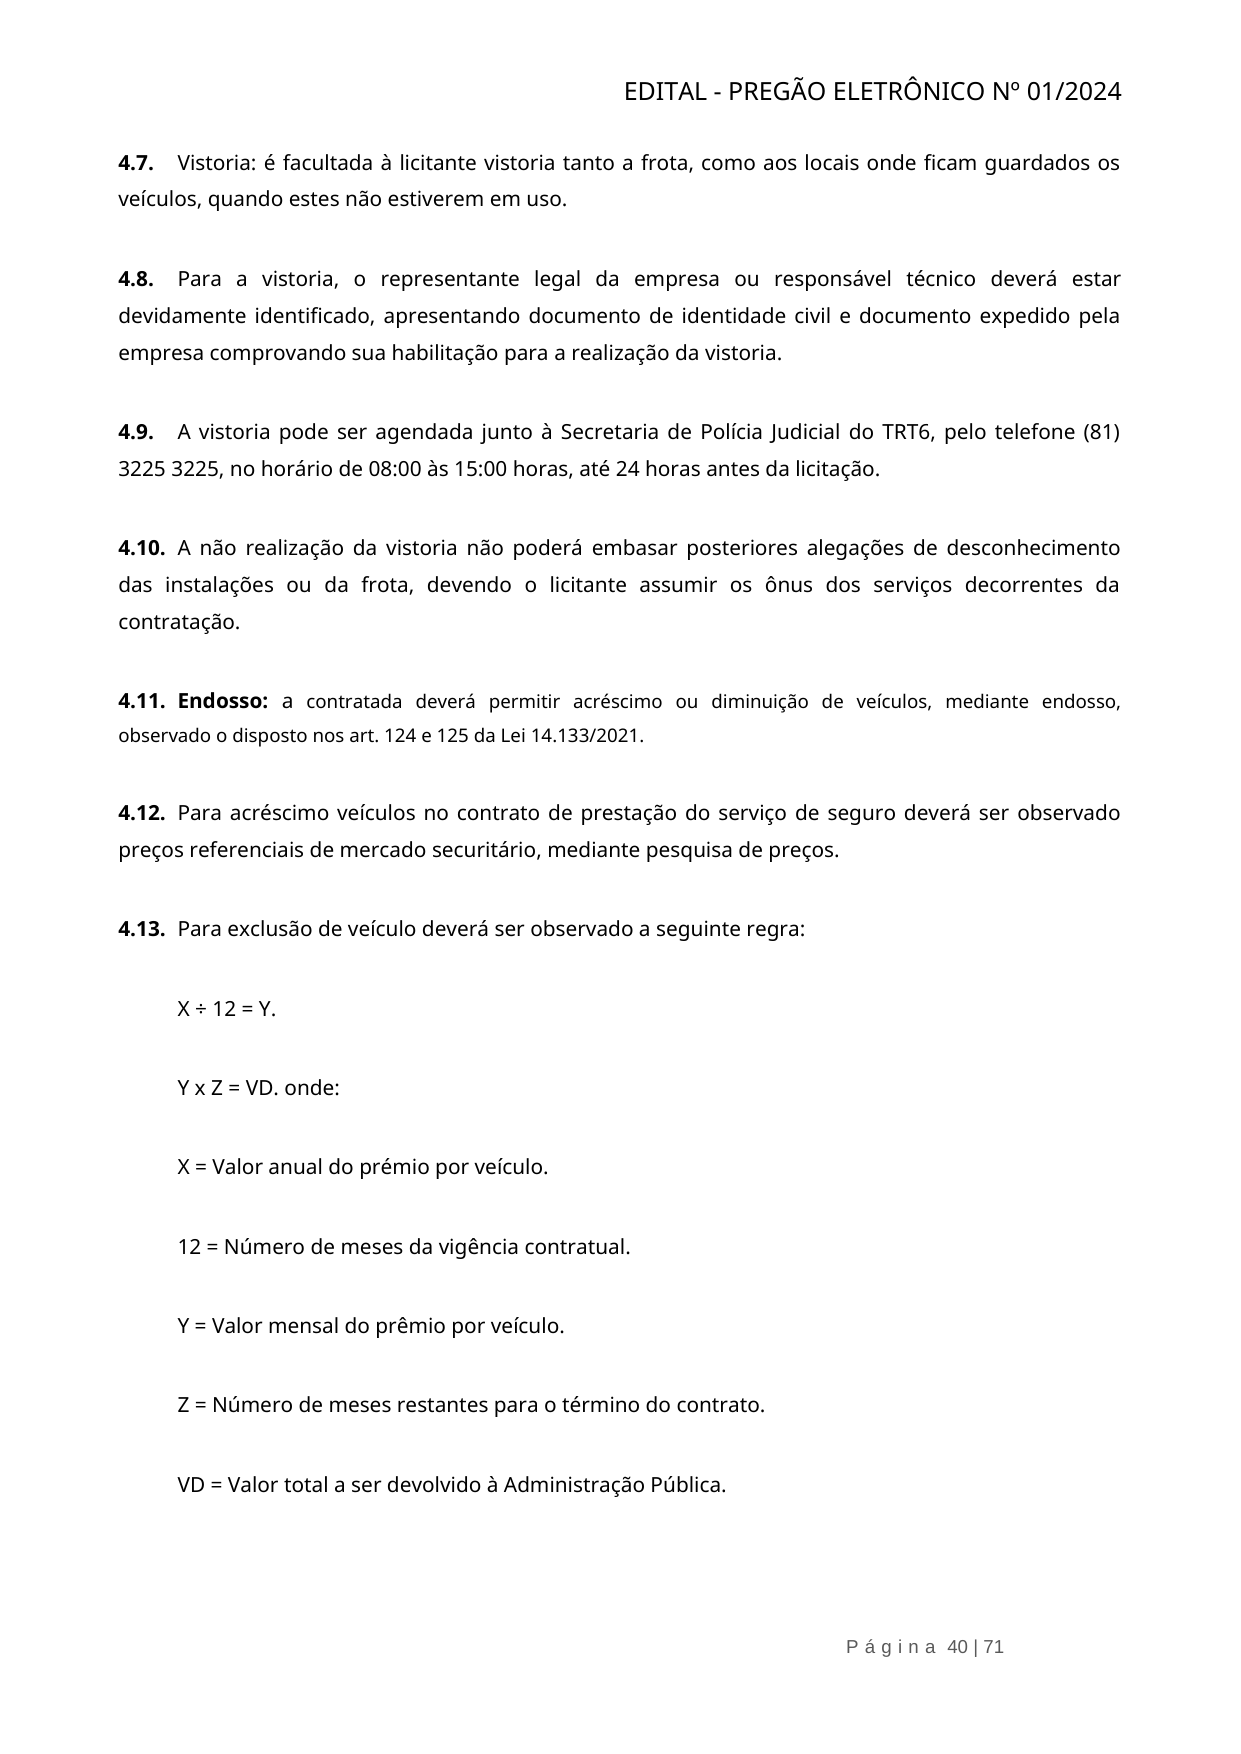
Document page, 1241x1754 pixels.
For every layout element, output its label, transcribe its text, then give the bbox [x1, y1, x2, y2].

text VD = Valor total a ser devolvido à Administração Pública. [177, 1470, 1122, 1498]
list A vistoria pode ser agendada junto à Secretaria de Polícia Judicial do TRT6, pelo telefone (81) 3225 3225, no horário de 08:00 às 15:00 horas, até 24 horas antes da licitação. [118, 417, 1122, 482]
text Y = Valor mensal do prêmio por veículo. [177, 1311, 1122, 1340]
list Endosso: a contratada deverá permitir acréscimo ou diminuição de veículos, mediante endosso, observado o disposto nos art. 124 e 125 da Lei 14.133/2021. [118, 686, 1122, 748]
list Para a vistoria, o representante legal da empresa ou responsável técnico deverá estar devidamente identificado, apresentando documento de identidade civil e documento expedido pela empresa comprovando sua habilitação para a realização da vistoria. [118, 264, 1122, 366]
text X = Valor anual do prémio por veículo. [177, 1152, 1122, 1181]
list Para acréscimo veículos no contrato de prestação do serviço de seguro deverá ser observado preços referenciais de mercado securitário, mediante pesquisa de preços. [118, 798, 1122, 863]
text Z = Número de meses restantes para o término do contrato. [177, 1391, 1122, 1419]
text X ÷ 12 = Y. [177, 994, 1122, 1022]
text Y x Z = VD. onde: [177, 1073, 1122, 1102]
list Para exclusão de veículo deverá ser observado a seguinte regra: [118, 914, 1122, 943]
list Vistoria: é facultada à licitante vistoria tanto a frota, como aos locais onde ficam guardados os veículos, quando estes não estiverem em uso. [118, 148, 1122, 213]
list A não realização da vistoria não poderá embasar posteriores alegações de desconhecimento das instalações ou da frota, devendo o licitante assumir os ônus dos serviços decorrentes da contratação. [118, 533, 1122, 636]
text 12 = Número de meses da vigência contratual. [177, 1232, 1122, 1260]
